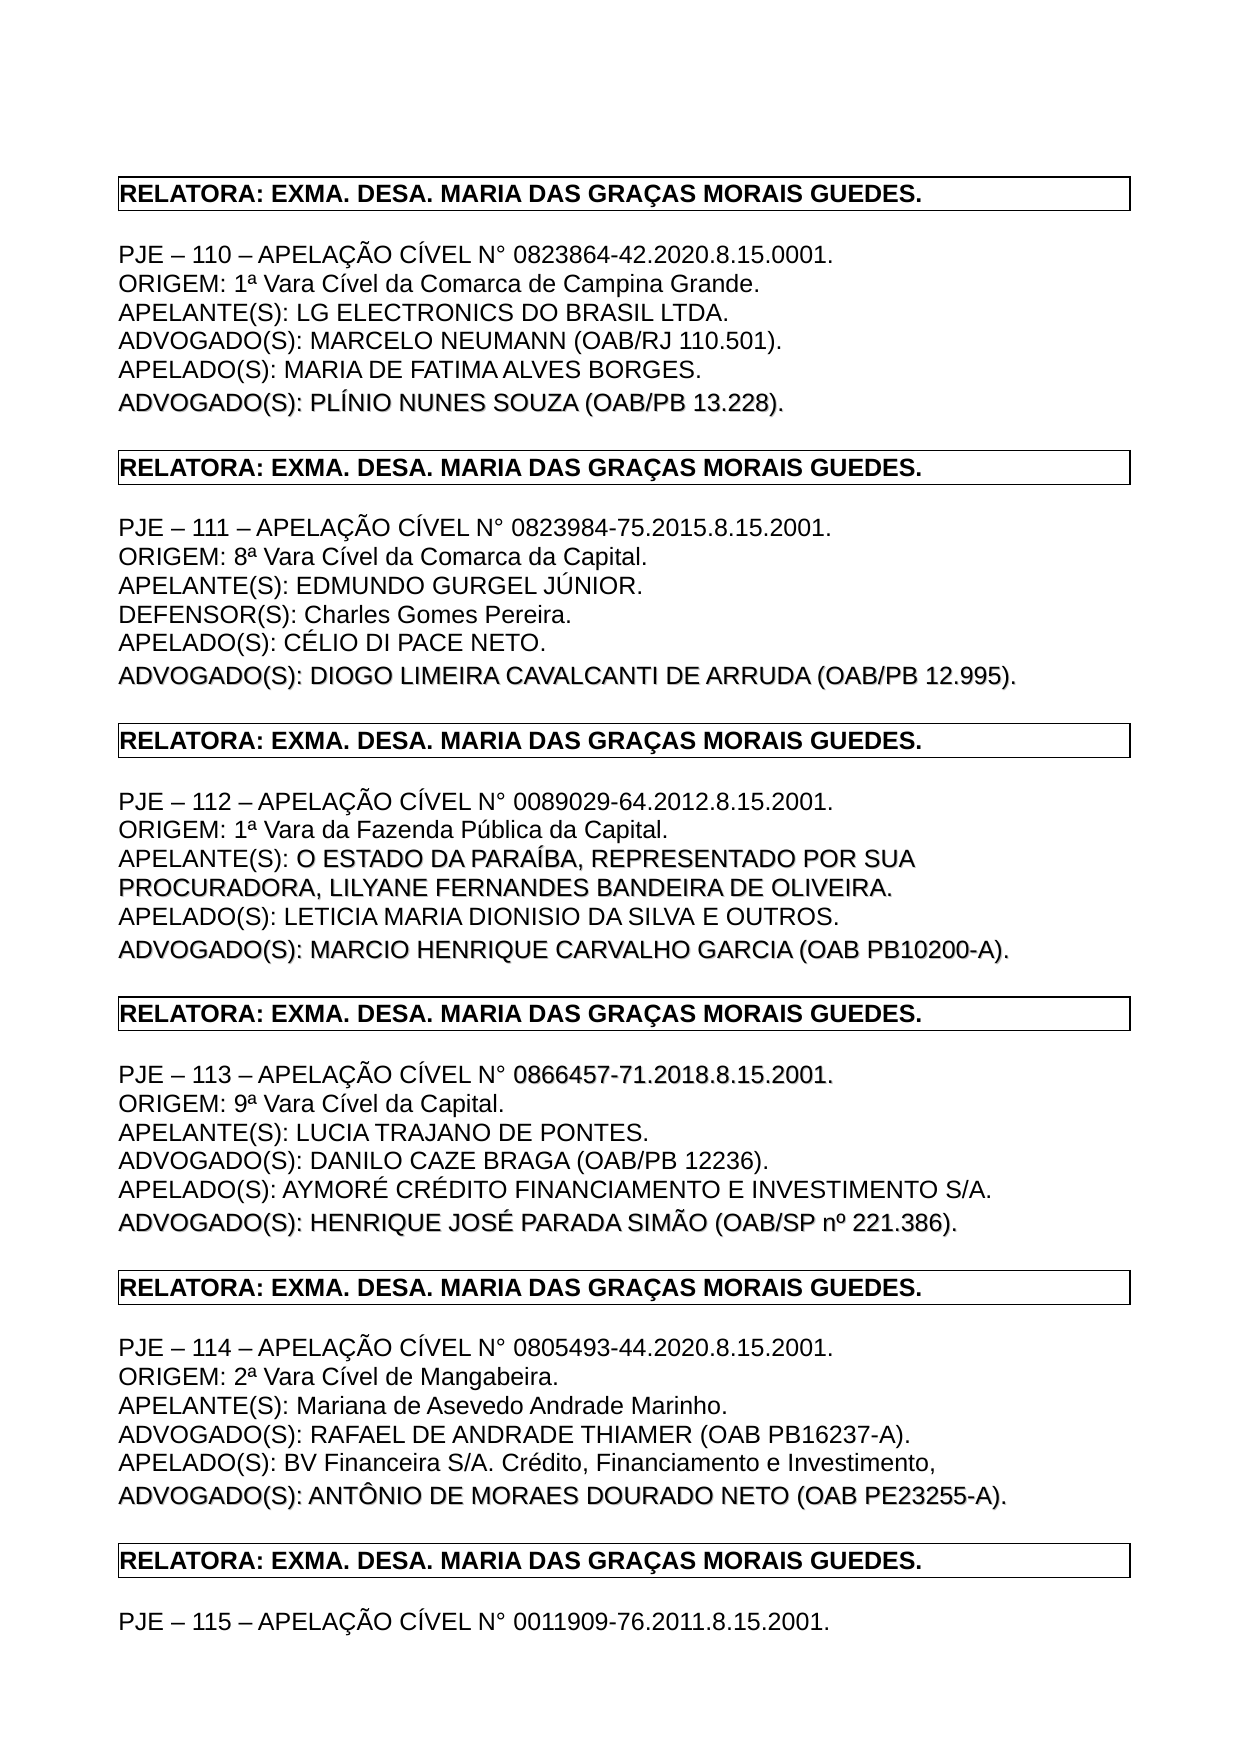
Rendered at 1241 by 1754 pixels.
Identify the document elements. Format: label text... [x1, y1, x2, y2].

text APELADO(S): MARIA DE FATIMA ALVES BORGES. [118, 355, 1122, 384]
text ADVOGADO(S): MARCELO NEUMANN (OAB/RJ 110.501). [118, 326, 1122, 355]
text RELATORA: EXMA. DESA. MARIA DAS GRAÇAS MORAIS GUEDES. [119, 724, 1129, 757]
text ADVOGADO(S): MARCIO HENRIQUE CARVALHO GARCIA (OAB PB10200-A). [118, 935, 1131, 963]
text ORIGEM: 9ª Vara Cível da Capital. [118, 1089, 1122, 1118]
text APELADO(S): LETICIA MARIA DIONISIO DA SILVA E OUTROS. [118, 902, 1122, 931]
text RELATORA: EXMA. DESA. MARIA DAS GRAÇAS MORAIS GUEDES. [119, 178, 1129, 210]
text APELANTE(S): EDMUNDO GURGEL JÚNIOR. [118, 571, 1122, 600]
text PJE – 110 – APELAÇÃO CÍVEL N° 0823864-42.2020.8.15.0001. [118, 240, 1122, 269]
text APELANTE(S): Mariana de Asevedo Andrade Marinho. [118, 1391, 1122, 1420]
text APELADO(S): BV Financeira S/A. Crédito, Financiamento e Investimento, [118, 1448, 1122, 1477]
text APELANTE(S): LG ELECTRONICS DO BRASIL LTDA. [118, 298, 1122, 326]
text PJE – 113 – APELAÇÃO CÍVEL N° 0866457-71.2018.8.15.2001. [118, 1060, 1122, 1089]
text ADVOGADO(S): HENRIQUE JOSÉ PARADA SIMÃO (OAB/SP nº 221.386). [118, 1208, 1131, 1237]
text ADVOGADO(S): PLÍNIO NUNES SOUZA (OAB/PB 13.228). [118, 388, 1131, 417]
text APELADO(S): AYMORÉ CRÉDITO FINANCIAMENTO E INVESTIMENTO S/A. [118, 1175, 1122, 1204]
text RELATORA: EXMA. DESA. MARIA DAS GRAÇAS MORAIS GUEDES. [119, 451, 1129, 484]
text ADVOGADO(S): DIOGO LIMEIRA CAVALCANTI DE ARRUDA (OAB/PB 12.995). [118, 661, 1131, 690]
text ADVOGADO(S): RAFAEL DE ANDRADE THIAMER (OAB PB16237-A). [118, 1420, 1122, 1448]
text PJE – 115 – APELAÇÃO CÍVEL N° 0011909-76.2011.8.15.2001. [118, 1607, 1122, 1636]
text RELATORA: EXMA. DESA. MARIA DAS GRAÇAS MORAIS GUEDES. [119, 1271, 1129, 1304]
text DEFENSOR(S): Charles Gomes Pereira. [118, 600, 1122, 628]
text ADVOGADO(S): DANILO CAZE BRAGA (OAB/PB 12236). [118, 1146, 1122, 1175]
text PJE – 114 – APELAÇÃO CÍVEL N° 0805493-44.2020.8.15.2001. [118, 1333, 1122, 1362]
text APELANTE(S): LUCIA TRAJANO DE PONTES. [118, 1118, 1122, 1146]
text PJE – 112 – APELAÇÃO CÍVEL N° 0089029-64.2012.8.15.2001. [118, 787, 1122, 816]
text ORIGEM: 8ª Vara Cível da Comarca da Capital. [118, 542, 1122, 571]
text RELATORA: EXMA. DESA. MARIA DAS GRAÇAS MORAIS GUEDES. [119, 1544, 1129, 1577]
text APELANTE(S): O ESTADO DA PARAÍBA, REPRESENTADO POR SUA PROCURADORA, LILYANE FERNANDES BANDEIRA DE OLIVEIRA. [118, 844, 1122, 902]
text ADVOGADO(S): ANTÔNIO DE MORAES DOURADO NETO (OAB PE23255-A). [118, 1481, 1131, 1510]
text ORIGEM: 2ª Vara Cível de Mangabeira. [118, 1362, 1122, 1391]
text PJE – 111 – APELAÇÃO CÍVEL N° 0823984-75.2015.8.15.2001. [118, 513, 1122, 542]
text ORIGEM: 1ª Vara Cível da Comarca de Campina Grande. [118, 269, 1122, 298]
text APELADO(S): CÉLIO DI PACE NETO. [118, 628, 1122, 657]
text ORIGEM: 1ª Vara da Fazenda Pública da Capital. [118, 816, 1122, 844]
text RELATORA: EXMA. DESA. MARIA DAS GRAÇAS MORAIS GUEDES. [119, 998, 1129, 1030]
